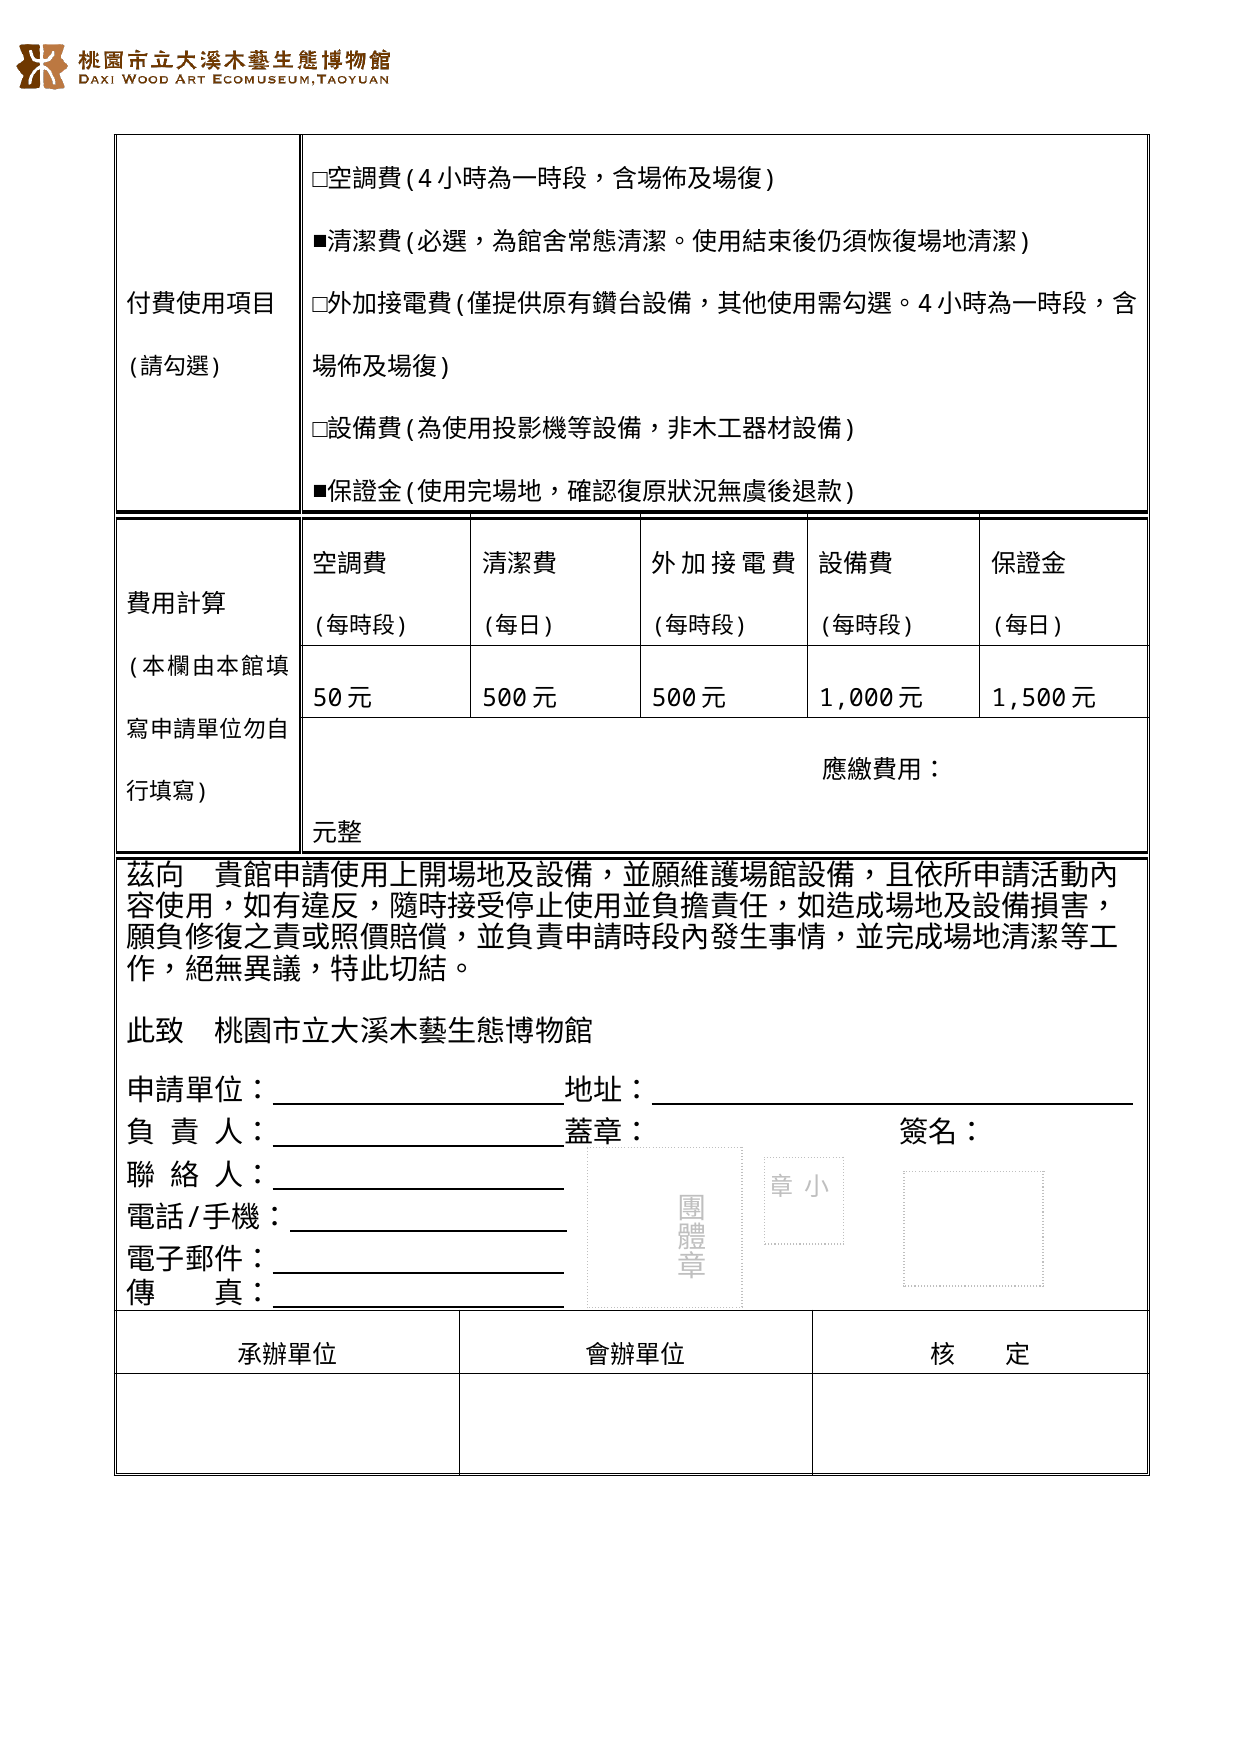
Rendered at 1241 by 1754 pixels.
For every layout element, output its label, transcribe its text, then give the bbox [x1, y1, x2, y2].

table_cell 會辦單位 [460, 1311, 812, 1373]
table_cell [460, 1374, 812, 1472]
table_cell [813, 1374, 1147, 1472]
table_cell □空調費(4小時為一時段，含場佈及場復) ■清潔費(必選，為館舍常態清潔。使用結束後仍須恢復場地清潔) □外加接電費(僅提供原有鑽台設備，其他使用需勾選。4小時為一時段，含場佈及場復) □設備費(為使用投影機等設備，非木工器材設備) ■保證金(使用完場地，確認復原狀況無虞後退款) [303, 135, 1147, 510]
table_cell [115, 511, 301, 517]
table_cell 核 定 [813, 1311, 1147, 1373]
table_cell 設備費 (每時段) [808, 520, 979, 645]
table_cell 茲向 貴館申請使用上開場地及設備，並願維護場館設備，且依所申請活動內容使用，如有違反，隨時接受停止使用並負擔責任，如造成場地及設備損害，願負修復之責或照價賠償，並負責申請時段內發生事情，並完成場地清潔等工作，絕無異議，特此切結。 此致 桃園市立大溪木藝生態博物館 申請單位： 地址： 負 責 人： 蓋章： 簽名： 聯 絡 人： 電話/手機： 電子郵件： 傳 真： [115, 851, 1149, 1309]
table_cell 費用計算 (本欄由本館填寫申請單位勿自行填寫) [117, 520, 299, 851]
table_cell 清潔費 (每日) [471, 520, 640, 645]
table_cell [301, 511, 470, 517]
table_cell 1,500元 [980, 646, 1147, 717]
table_cell 外加接電費(每時段) [641, 520, 807, 645]
table_cell 應繳費用： 元整 [303, 718, 1147, 851]
table_cell 50元 [303, 646, 470, 717]
table_cell [117, 1374, 459, 1472]
table_cell 保證金 (每日) [980, 510, 1149, 645]
table_cell 500元 [471, 646, 640, 717]
table_cell 500元 [641, 646, 807, 717]
table_cell 1,000元 [808, 646, 979, 717]
table_cell 承辦單位 [117, 1311, 459, 1373]
table_cell 付費使用項目 (請勾選) [117, 135, 299, 510]
table_cell 空調費 (每時段) [303, 520, 470, 645]
